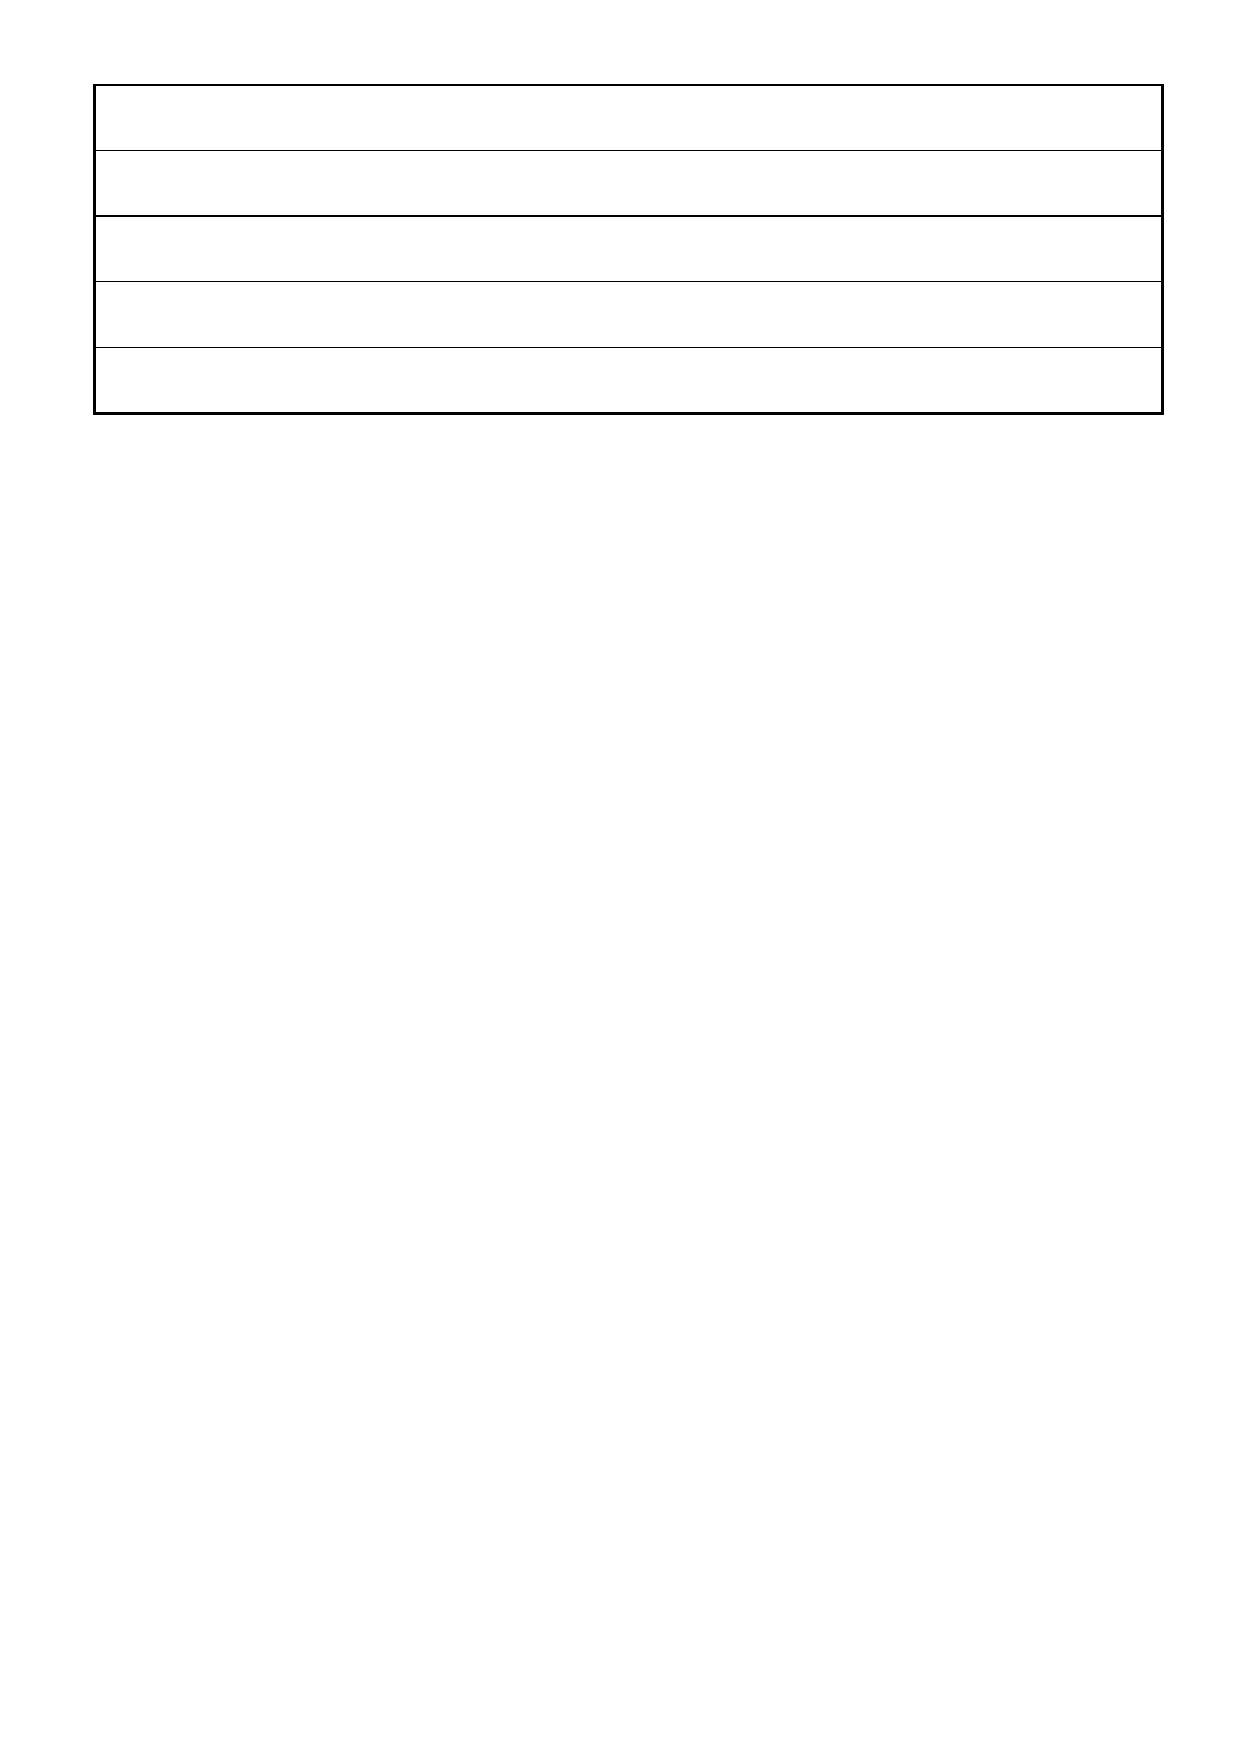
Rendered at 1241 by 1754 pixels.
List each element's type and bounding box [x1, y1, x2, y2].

table_cell [96, 151, 1161, 215]
table_cell [96, 282, 1161, 346]
table_cell [96, 86, 1161, 149]
table_cell [96, 217, 1161, 281]
table_cell [96, 348, 1161, 412]
